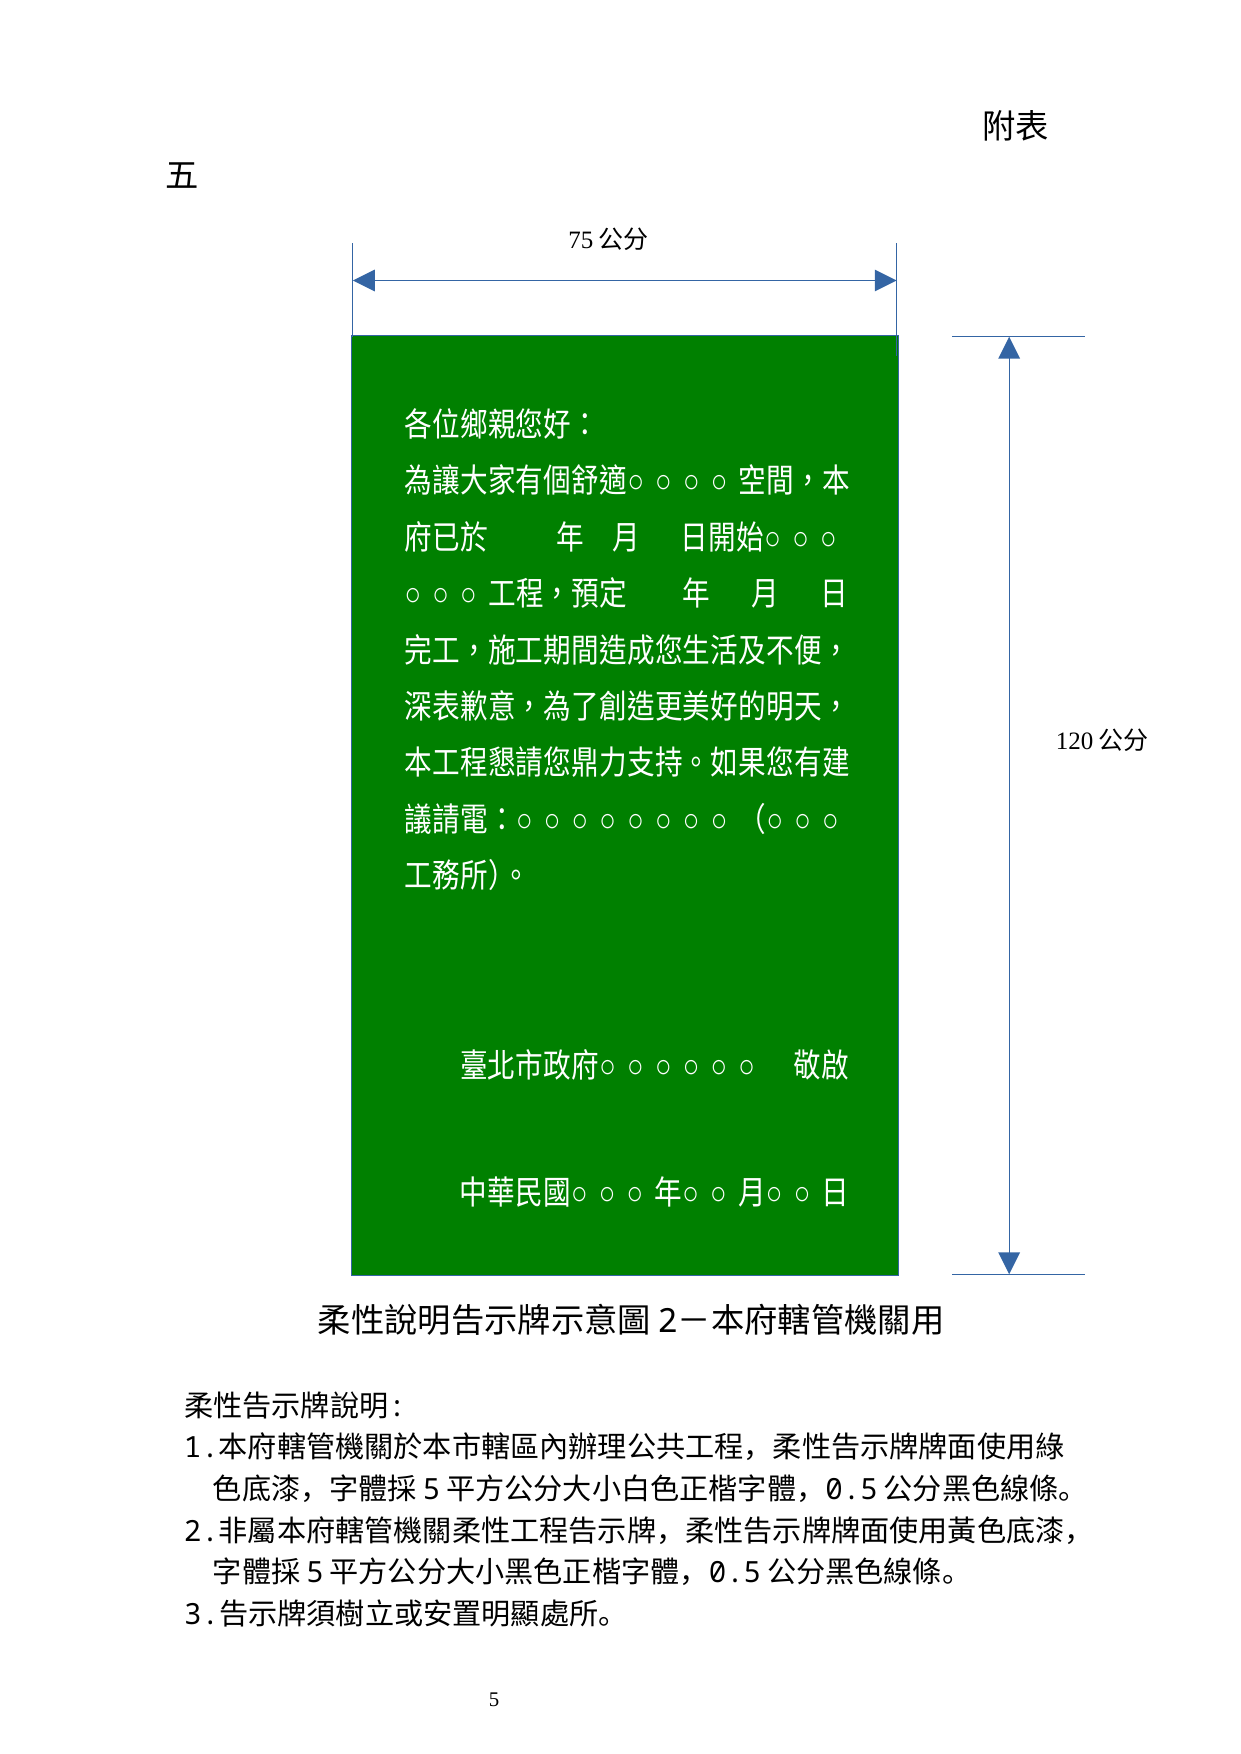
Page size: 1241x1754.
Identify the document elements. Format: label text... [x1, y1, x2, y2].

text 3.告示牌須樹立或安置明顯處所。 [165, 1591, 1075, 1633]
text 2.非屬本府轄管機關柔性工程告示牌，柔性告示牌牌面使用黃色底漆，字體採5平方公分大小黑色正楷字體，0.5公分黑色線條。 [183, 1508, 1075, 1591]
text 75公分 [568, 220, 663, 256]
text 柔性說明告示牌示意圖2－本府轄管機關用 [165, 1299, 1075, 1341]
text 柔性說明告示牌示意圖2－本府轄管機關用 附表五 [165, 100, 1075, 197]
text 柔性告示牌說明: [165, 1383, 1075, 1424]
text 1.本府轄管機關於本市轄區內辦理公共工程，柔性告示牌牌面使用綠色底漆，字體採5平方公分大小白色正楷字體，0.5公分黑色線條。 [183, 1424, 1075, 1508]
text 120公分 [1056, 721, 1169, 757]
